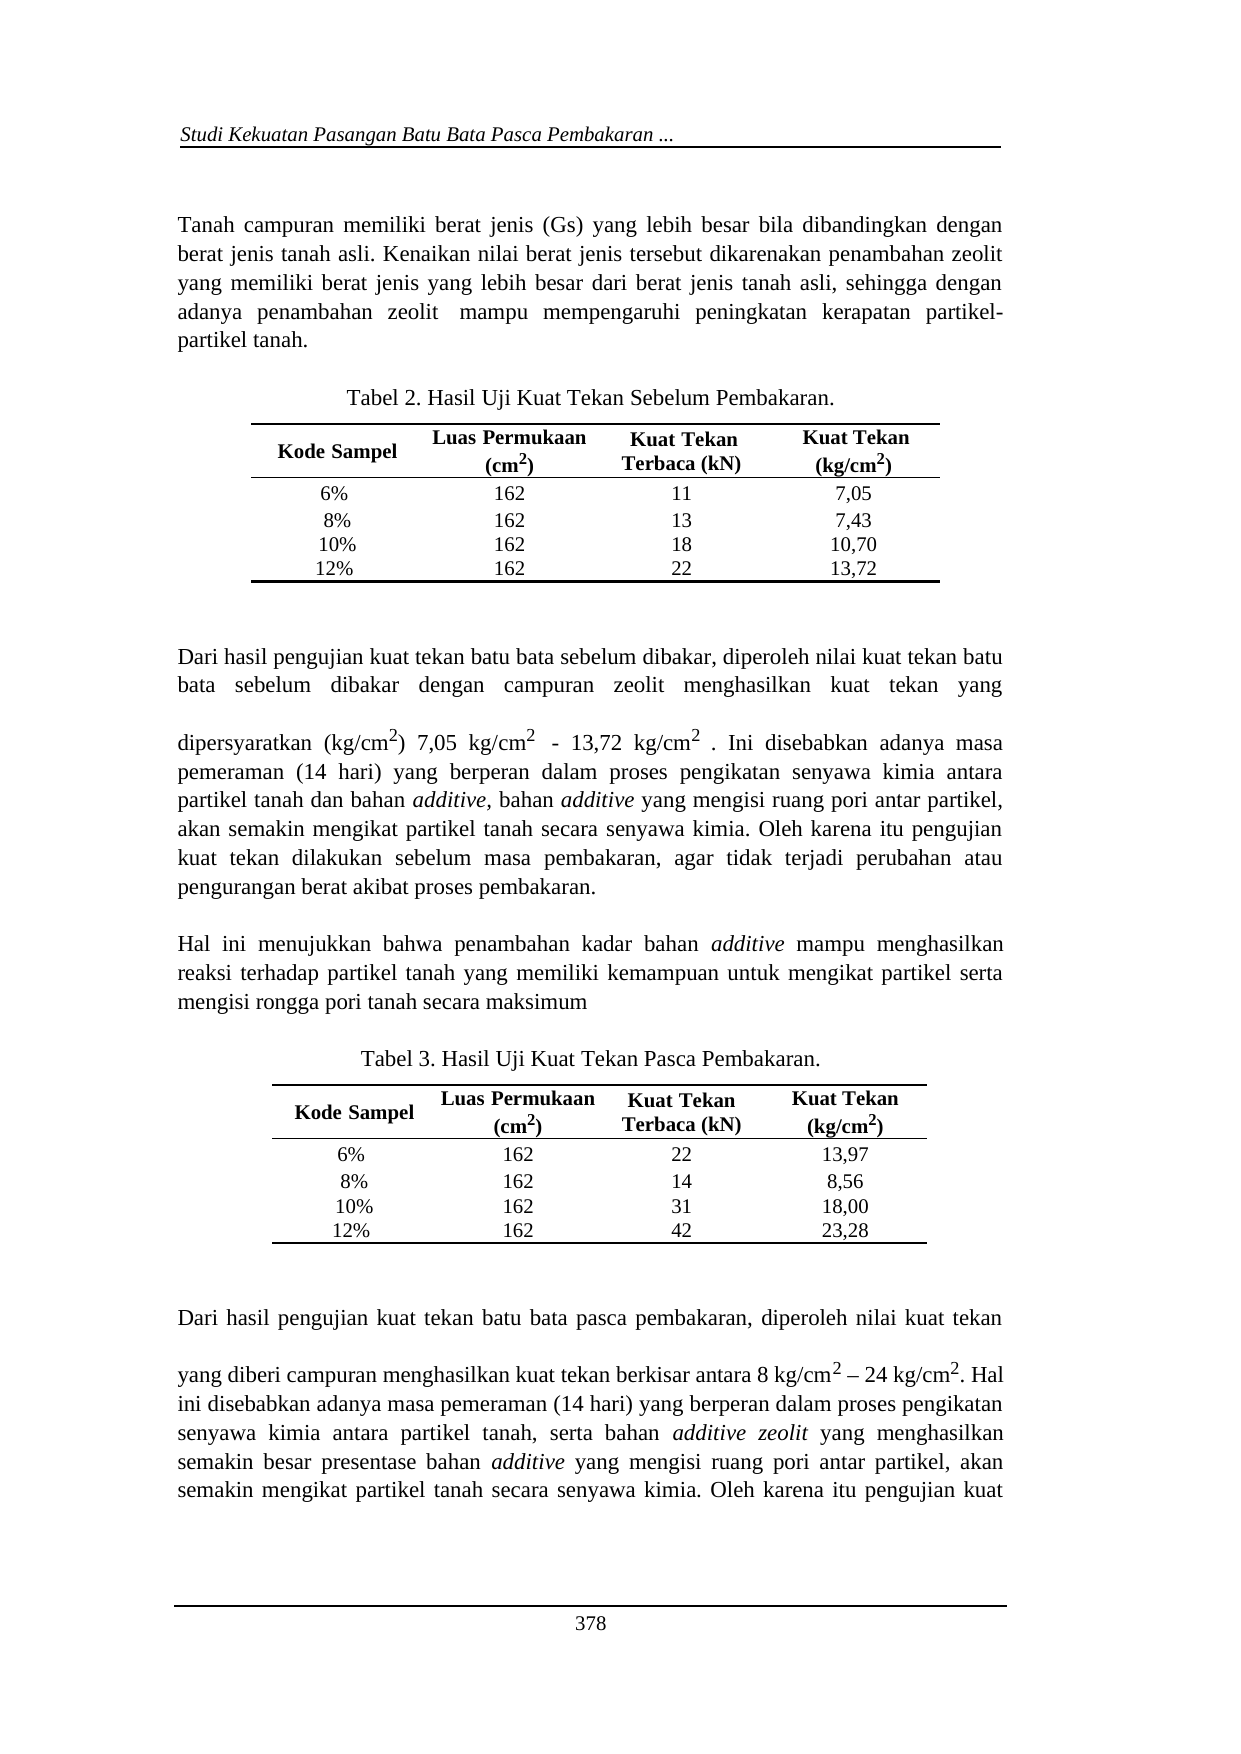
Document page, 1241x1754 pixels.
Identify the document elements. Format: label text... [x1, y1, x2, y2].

table_cell 18 [595, 532, 767, 556]
table_cell 7,43 [768, 508, 939, 532]
text Dari hasil pengujian kuat tekan batu bata pasca pembakaran, diperoleh nilai kuat tekan yang diberi campuran menghasilkan kuat tekan berkisar antara 8 kg/cm2 – 24 kg/cm2. Hal ini disebabkan adanya masa pemeraman (14 hari) yang berperan dalam proses pengikatan senyawa kimia antara partikel tanah, serta bahan additive zeolit yang menghasilkan semakin besar presentase bahan additive yang mengisi ruang pori antar partikel, akan semakin mengikat partikel tanah secara senyawa kimia. Oleh karena itu pengujian kuat [177, 1286, 1004, 1503]
table_cell 6% [272, 1139, 436, 1169]
table_cell 162 [423, 478, 595, 508]
table_cell 10% [272, 1194, 436, 1218]
text Hal ini menujukkan bahwa penambahan kadar bahan additive mampu menghasilkan reaksi terhadap partikel tanah yang memiliki kemampuan untuk mengikat partikel serta mengisi rongga pori tanah secara maksimum [177, 912, 1004, 1014]
table_cell 11 [595, 478, 767, 508]
table_header Luas Permukaan (cm2) [423, 425, 595, 477]
table_cell 6% [251, 478, 423, 508]
text Dari hasil pengujian kuat tekan batu bata sebelum dibakar, diperoleh nilai kuat tekan batu bata sebelum dibakar dengan campuran zeolit menghasilkan kuat tekan yang dipersyaratkan (kg/cm2) 7,05 kg/cm2 - 13,72 kg/cm2 . Ini disebabkan adanya masa pemeraman (14 hari) yang berperan dalam proses pengikatan senyawa kimia antara partikel tanah dan bahan additive, bahan additive yang mengisi ruang pori antar partikel, akan semakin mengikat partikel tanah secara senyawa kimia. Oleh karena itu pengujian kuat tekan dilakukan sebelum masa pembakaran, agar tidak terjadi perubahan atau pengurangan berat akibat proses pembakaran. [177, 624, 1004, 899]
table_cell 14 [600, 1170, 763, 1193]
table_header Kuat Tekan Terbaca (kN) [600, 1086, 763, 1138]
table_header Kode Sampel [251, 425, 423, 477]
table_cell 162 [436, 1139, 599, 1169]
table_cell 162 [436, 1170, 599, 1193]
table_header Kuat Tekan Terbaca (kN) [595, 425, 767, 477]
table_cell 162 [436, 1194, 599, 1218]
table_cell 10% [251, 532, 423, 556]
table_cell 12% [272, 1218, 436, 1242]
table_header Kode Sampel [272, 1086, 436, 1138]
table_cell 12% [251, 556, 423, 580]
table_cell 10,70 [768, 532, 939, 556]
table_cell 13,97 [763, 1139, 927, 1169]
table_cell 23,28 [763, 1218, 927, 1242]
table_cell 13 [595, 508, 767, 532]
table_cell 162 [423, 556, 595, 580]
table_cell 31 [600, 1194, 763, 1218]
table_cell 7,05 [768, 478, 939, 508]
table_cell 18,00 [763, 1194, 927, 1218]
table_header Luas Permukaan (cm2) [436, 1086, 599, 1138]
table_cell 8% [272, 1170, 436, 1193]
table_cell 162 [423, 532, 595, 556]
table_cell 22 [595, 556, 767, 580]
table_header Kuat Tekan (kg/cm2) [768, 425, 939, 477]
table_cell 42 [600, 1218, 763, 1242]
text Tabel 2. Hasil Uji Kuat Tekan Sebelum Pembakaran. [177, 365, 1004, 410]
text Tabel 3. Hasil Uji Kuat Tekan Pasca Pembakaran. [177, 1027, 1004, 1072]
table_header Kuat Tekan (kg/cm2) [763, 1086, 927, 1138]
table_cell 162 [423, 508, 595, 532]
table_cell 8,56 [763, 1170, 927, 1193]
table_cell 22 [600, 1139, 763, 1169]
text Tanah campuran memiliki berat jenis (Gs) yang lebih besar bila dibandingkan dengan berat jenis tanah asli. Kenaikan nilai berat jenis tersebut dikarenakan penambahan zeolit yang memiliki berat jenis yang lebih besar dari berat jenis tanah asli, sehingga dengan adanya penambahan zeolit mampu mempengaruhi peningkatan kerapatan partikel-partikel tanah. [177, 209, 1004, 353]
table_cell 13,72 [768, 556, 939, 580]
table_cell 162 [436, 1218, 599, 1242]
table_cell 8% [251, 508, 423, 532]
